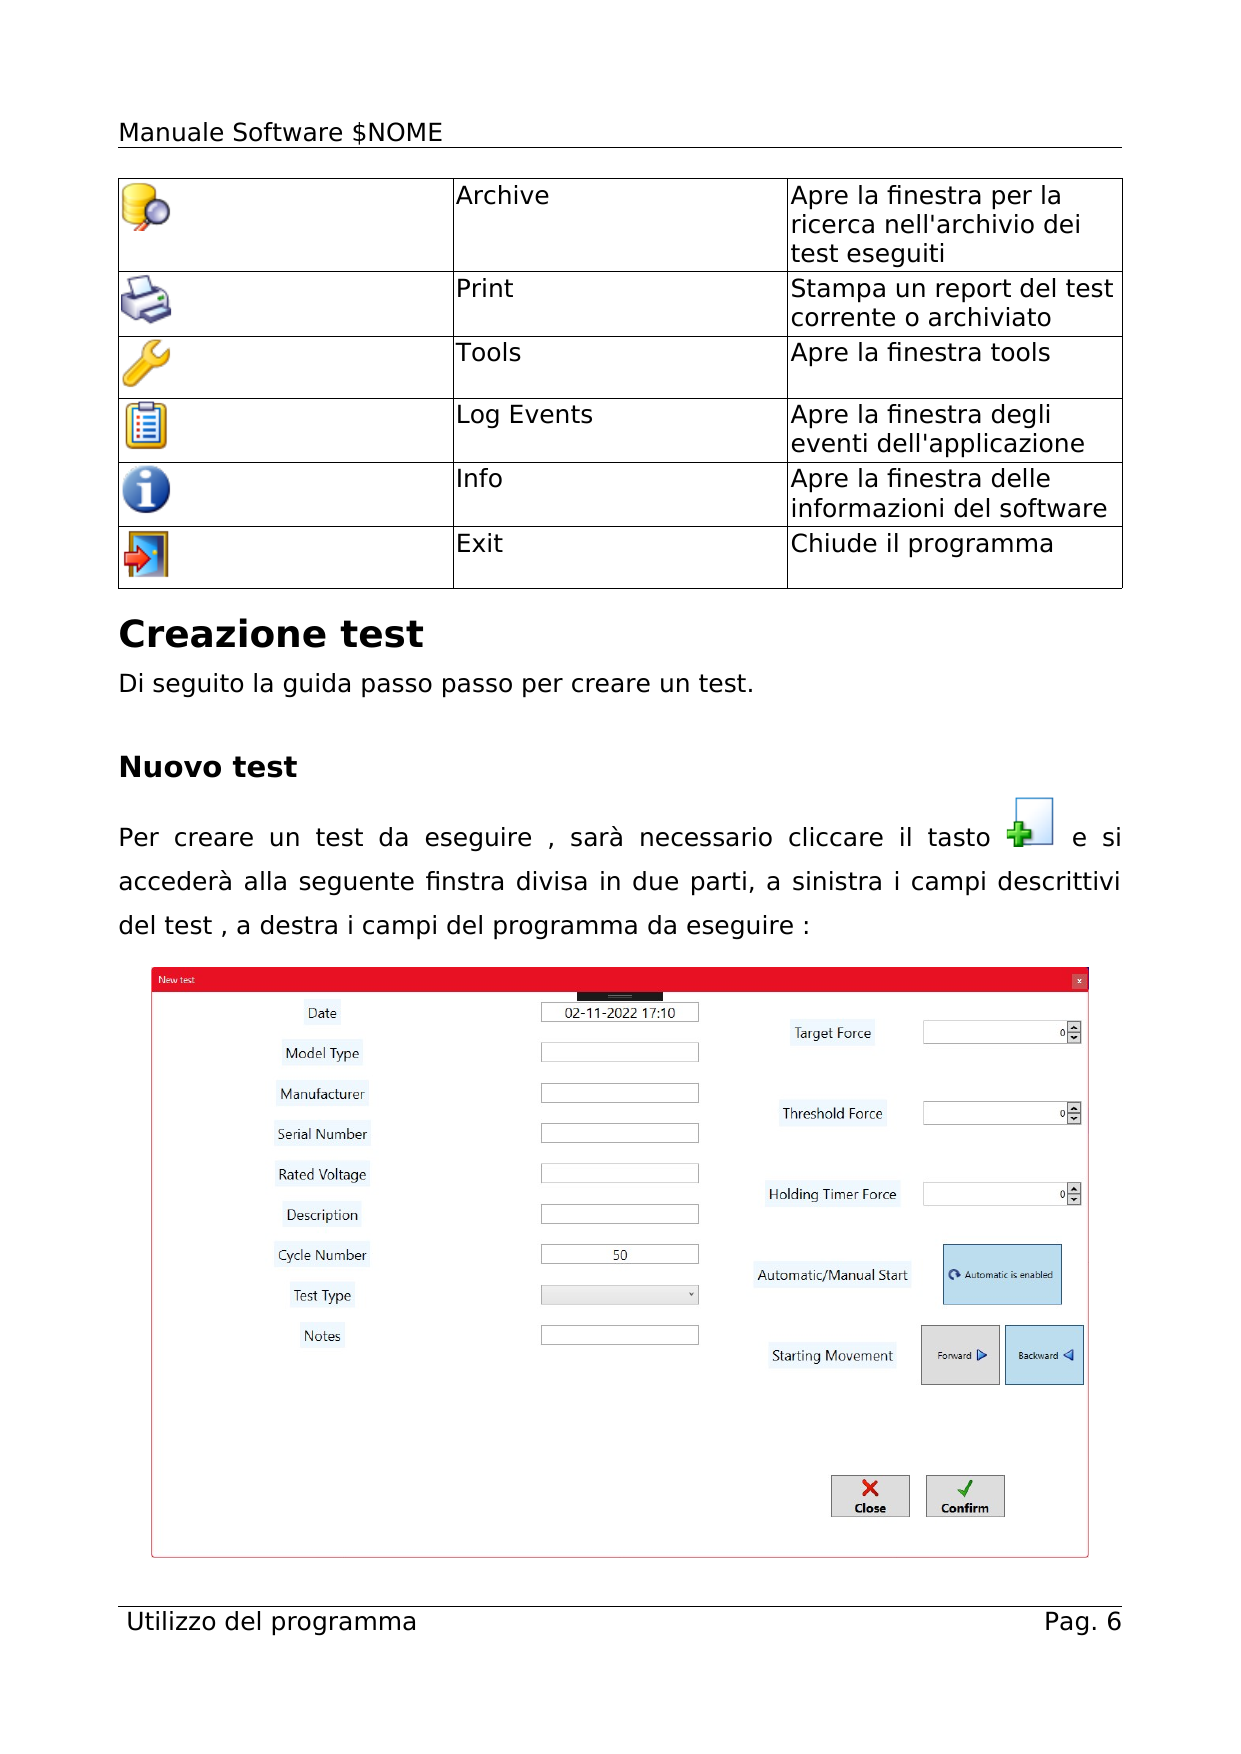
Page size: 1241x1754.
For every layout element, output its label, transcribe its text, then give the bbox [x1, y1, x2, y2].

table_cell Exit [454, 527, 787, 588]
picture [121, 180, 172, 231]
table_cell Tools [454, 337, 787, 397]
table_cell [119, 399, 453, 462]
table_cell Log Events [454, 399, 787, 462]
table_cell [119, 337, 453, 397]
table_cell Print [454, 272, 787, 336]
table_cell [119, 272, 453, 336]
table_cell Chiude il programma [788, 527, 1122, 588]
table_cell Apre la finestra per la ricerca nell'archivio dei test eseguiti [788, 179, 1122, 271]
table_cell [119, 179, 453, 271]
picture [121, 274, 172, 325]
picture [1006, 796, 1057, 847]
table_cell [119, 463, 453, 526]
subtitle Creazione test [118, 613, 1122, 657]
table_cell Archive [454, 179, 787, 271]
picture [121, 528, 172, 579]
table_cell Info [454, 463, 787, 526]
text Per creare un test da eseguire , sarà necessario cliccare il tasto e si accederà alla seguente finstra divisa in due parti, a sinistra i campi descrittivi del test , a destra i campi del programma da eseguire : [118, 797, 1122, 940]
text Di seguito la guida passo passo per creare un test. [118, 669, 1122, 698]
picture [151, 967, 1089, 1558]
table_cell Stampa un report del test corrente o archiviato [788, 272, 1122, 336]
subtitle Nuovo test [118, 750, 1122, 784]
table_cell Apre la finestra tools [788, 337, 1122, 397]
picture [121, 400, 172, 451]
picture [121, 464, 172, 515]
picture [121, 338, 172, 389]
table_cell [119, 527, 453, 588]
table_cell Apre la finestra delle informazioni del software [788, 463, 1122, 526]
table_cell Apre la finestra degli eventi dell'applicazione [788, 399, 1122, 462]
